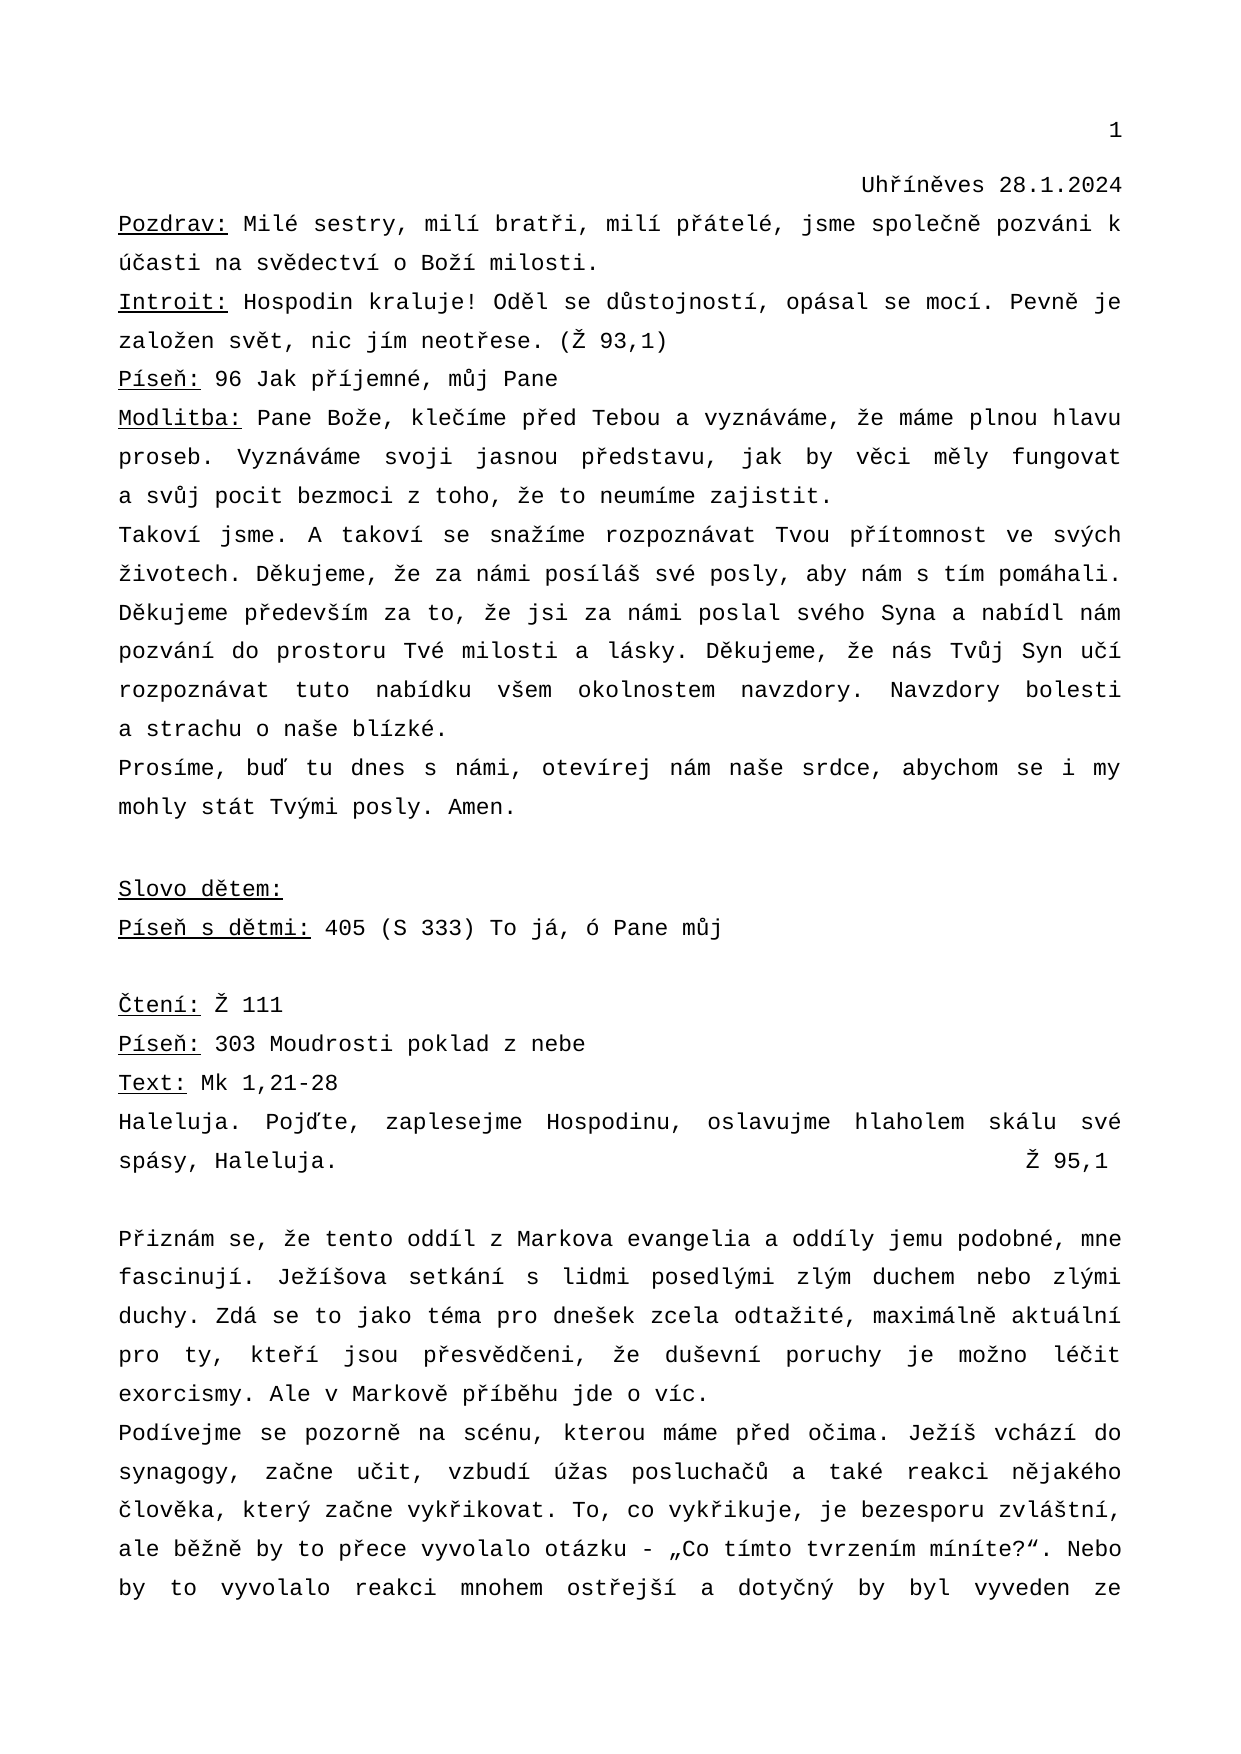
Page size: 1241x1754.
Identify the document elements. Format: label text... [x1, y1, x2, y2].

text Text: Mk 1,21-28 [118, 1071, 1122, 1097]
text Introit: Hospodin kraluje! Oděl se důstojností, opásal se mocí. Pevně je založen svět, nic jím neotřese. (Ž 93,1) [118, 290, 1122, 355]
text Slovo dětem: [118, 877, 1122, 903]
text Píseň: 96 Jak příjemné, můj Pane [118, 368, 1122, 394]
text Prosíme, buď tu dnes s námi, otevírej nám naše srdce, abychom se i my mohly stát Tvými posly. Amen. [118, 756, 1122, 821]
text Podívejme se pozorně na scénu, kterou máme před očima. Ježíš vchází do synagogy, začne učit, vzbudí úžas posluchačů a také reakci nějakého člověka, který začne vykřikovat. To, co vykřikuje, je bezesporu zvláštní, ale běžně by to přece vyvolalo otázku - „Co tímto tvrzením míníte?“. Nebo by to vyvolalo reakci mnohem ostřejší a dotyčný by byl vyveden ze [118, 1421, 1122, 1602]
text Modlitba: Pane Bože, klečíme před Tebou a vyznáváme, že máme plnou hlavu proseb. Vyznáváme svoji jasnou představu, jak by věci měly fungovat a svůj pocit bezmoci z toho, že to neumíme zajistit. [118, 407, 1122, 510]
text Takoví jsme. A takoví se snažíme rozpoznávat Tvou přítomnost ve svých životech. Děkujeme, že za námi posíláš své posly, aby nám s tím pomáhali. Děkujeme především za to, že jsi za námi poslal svého Syna a nabídl nám pozvání do prostoru Tvé milosti a lásky. Děkujeme, že nás Tvůj Syn učí rozpoznávat tuto nabídku všem okolnostem navzdory. Navzdory bolesti a strachu o naše blízké. [118, 523, 1122, 743]
text Píseň: 303 Moudrosti poklad z nebe [118, 1033, 1122, 1058]
text Pozdrav: Milé sestry, milí bratři, milí přátelé, jsme společně pozváni k účasti na svědectví o Boží milosti. [118, 212, 1122, 277]
text Uhříněves 28.1.2024 [118, 173, 1122, 199]
text Haleluja. Pojďte, zaplesejme Hospodinu, oslavujme hlaholem skálu své spásy, Haleluja. Ž 95,1 [118, 1110, 1122, 1175]
text Přiznám se, že tento oddíl z Markova evangelia a oddíly jemu podobné, mne fascinují. Ježíšova setkání s lidmi posedlými zlým duchem nebo zlými duchy. Zdá se to jako téma pro dnešek zcela odtažité, maximálně aktuální pro ty, kteří jsou přesvědčeni, že duševní poruchy je možno léčit exorcismy. Ale v Markově příběhu jde o víc. [118, 1227, 1122, 1408]
text Píseň s dětmi: 405 (S 333) To já, ó Pane můj [118, 916, 1122, 942]
text Čtení: Ž 111 [118, 994, 1122, 1020]
